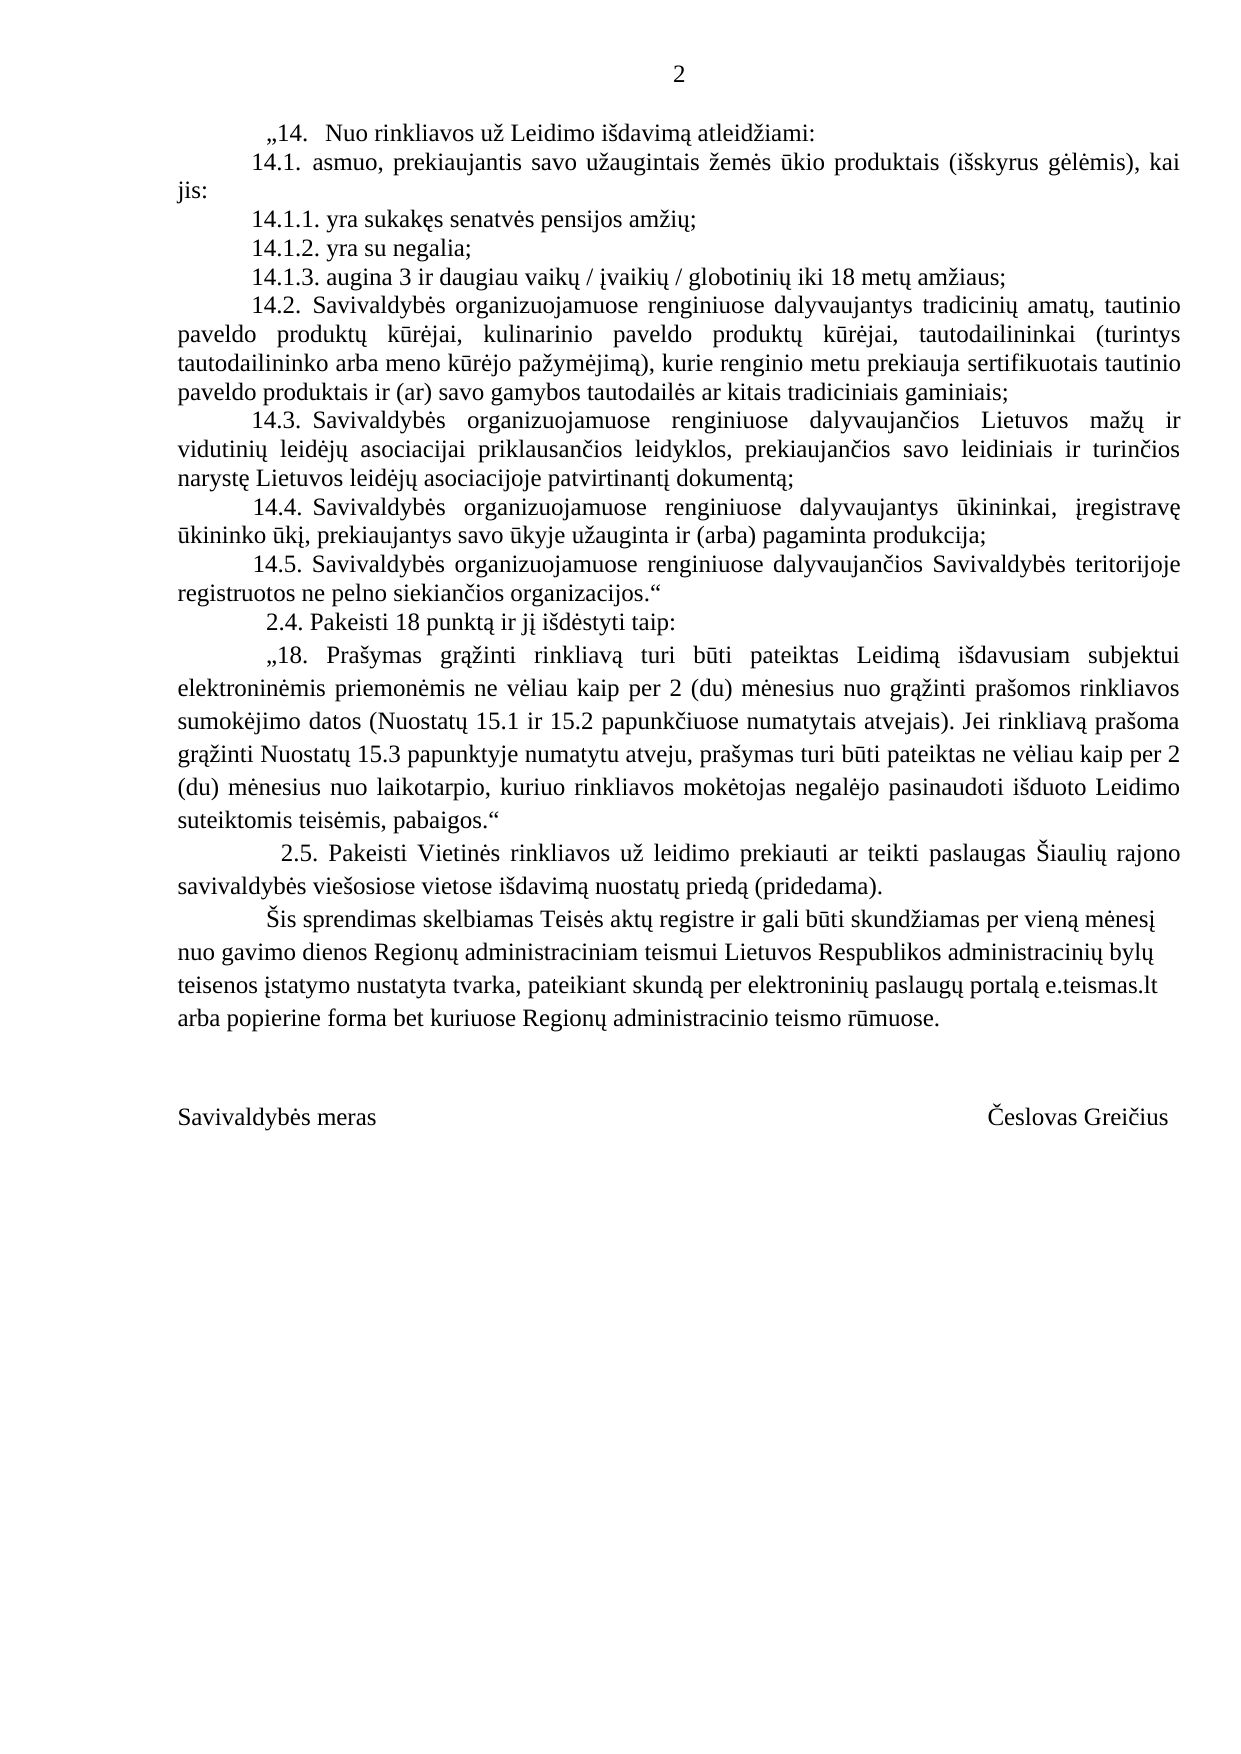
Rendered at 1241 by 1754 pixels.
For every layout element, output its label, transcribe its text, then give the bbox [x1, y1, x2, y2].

text „18. Prašymas grąžinti rinkliavą turi būti pateiktas Leidimą išdavusiam subjektui elektroninėmis priemonėmis ne vėliau kaip per 2 (du) mėnesius nuo grąžinti prašomos rinkliavos sumokėjimo datos (Nuostatų 15.1 ir 15.2 papunkčiuose numatytais atvejais). Jei rinkliavą prašoma grąžinti Nuostatų 15.3 papunktyje numatytu atveju, prašymas turi būti pateiktas ne vėliau kaip per 2 (du) mėnesius nuo laikotarpio, kuriuo rinkliavos mokėtojas negalėjo pasinaudoti išduoto Leidimo suteiktomis teisėmis, pabaigos.“ [177, 640, 1181, 834]
text 14.4. Savivaldybės organizuojamuose renginiuose dalyvaujantys ūkininkai, įregistravę ūkininko ūkį, prekiaujantys savo ūkyje užauginta ir (arba) pagaminta produkcija; [177, 492, 1181, 549]
text 14.1.3. augina 3 ir daugiau vaikų / įvaikių / globotinių iki 18 metų amžiaus; [177, 262, 1181, 291]
text 14.1.2. yra su negalia; [177, 233, 1181, 262]
text Šis sprendimas skelbiamas Teisės aktų registre ir gali būti skundžiamas per vieną mėnesį nuo gavimo dienos Regionų administraciniam teismui Lietuvos Respublikos administracinių bylų teisenos įstatymo nustatyta tvarka, pateikiant skundą per elektroninių paslaugų portalą e.teismas.lt arba popierine forma bet kuriuose Regionų administracinio teismo rūmuose. [177, 904, 1181, 1032]
text 2.5. Pakeisti Vietinės rinkliavos už leidimo prekiauti ar teikti paslaugas Šiaulių rajono savivaldybės viešosiose vietose išdavimą nuostatų priedą (pridedama). [177, 838, 1181, 900]
text 14.3. Savivaldybės organizuojamuose renginiuose dalyvaujančios Lietuvos mažų ir vidutinių leidėjų asociacijai priklausančios leidyklos, prekiaujančios savo leidiniais ir turinčios narystę Lietuvos leidėjų asociacijoje patvirtinantį dokumentą; [177, 406, 1181, 492]
text 14.1. asmuo, prekiaujantis savo užaugintais žemės ūkio produktais (išskyrus gėlėmis), kai jis: [177, 147, 1181, 204]
text Savivaldybės meras Česlovas Greičius [177, 1102, 1181, 1131]
text 2.4. Pakeisti 18 punktą ir jį išdėstyti taip: [177, 607, 1181, 636]
text 14.5. Savivaldybės organizuojamuose renginiuose dalyvaujančios Savivaldybės teritorijoje registruotos ne pelno siekiančios organizacijos.“ [177, 549, 1181, 607]
text „14. Nuo rinkliavos už Leidimo išdavimą atleidžiami: [177, 118, 1181, 147]
text 14.1.1. yra sukakęs senatvės pensijos amžių; [177, 204, 1181, 233]
text 14.2. Savivaldybės organizuojamuose renginiuose dalyvaujantys tradicinių amatų, tautinio paveldo produktų kūrėjai, kulinarinio paveldo produktų kūrėjai, tautodailininkai (turintys tautodailininko arba meno kūrėjo pažymėjimą), kurie renginio metu prekiauja sertifikuotais tautinio paveldo produktais ir (ar) savo gamybos tautodailės ar kitais tradiciniais gaminiais; [177, 291, 1181, 406]
